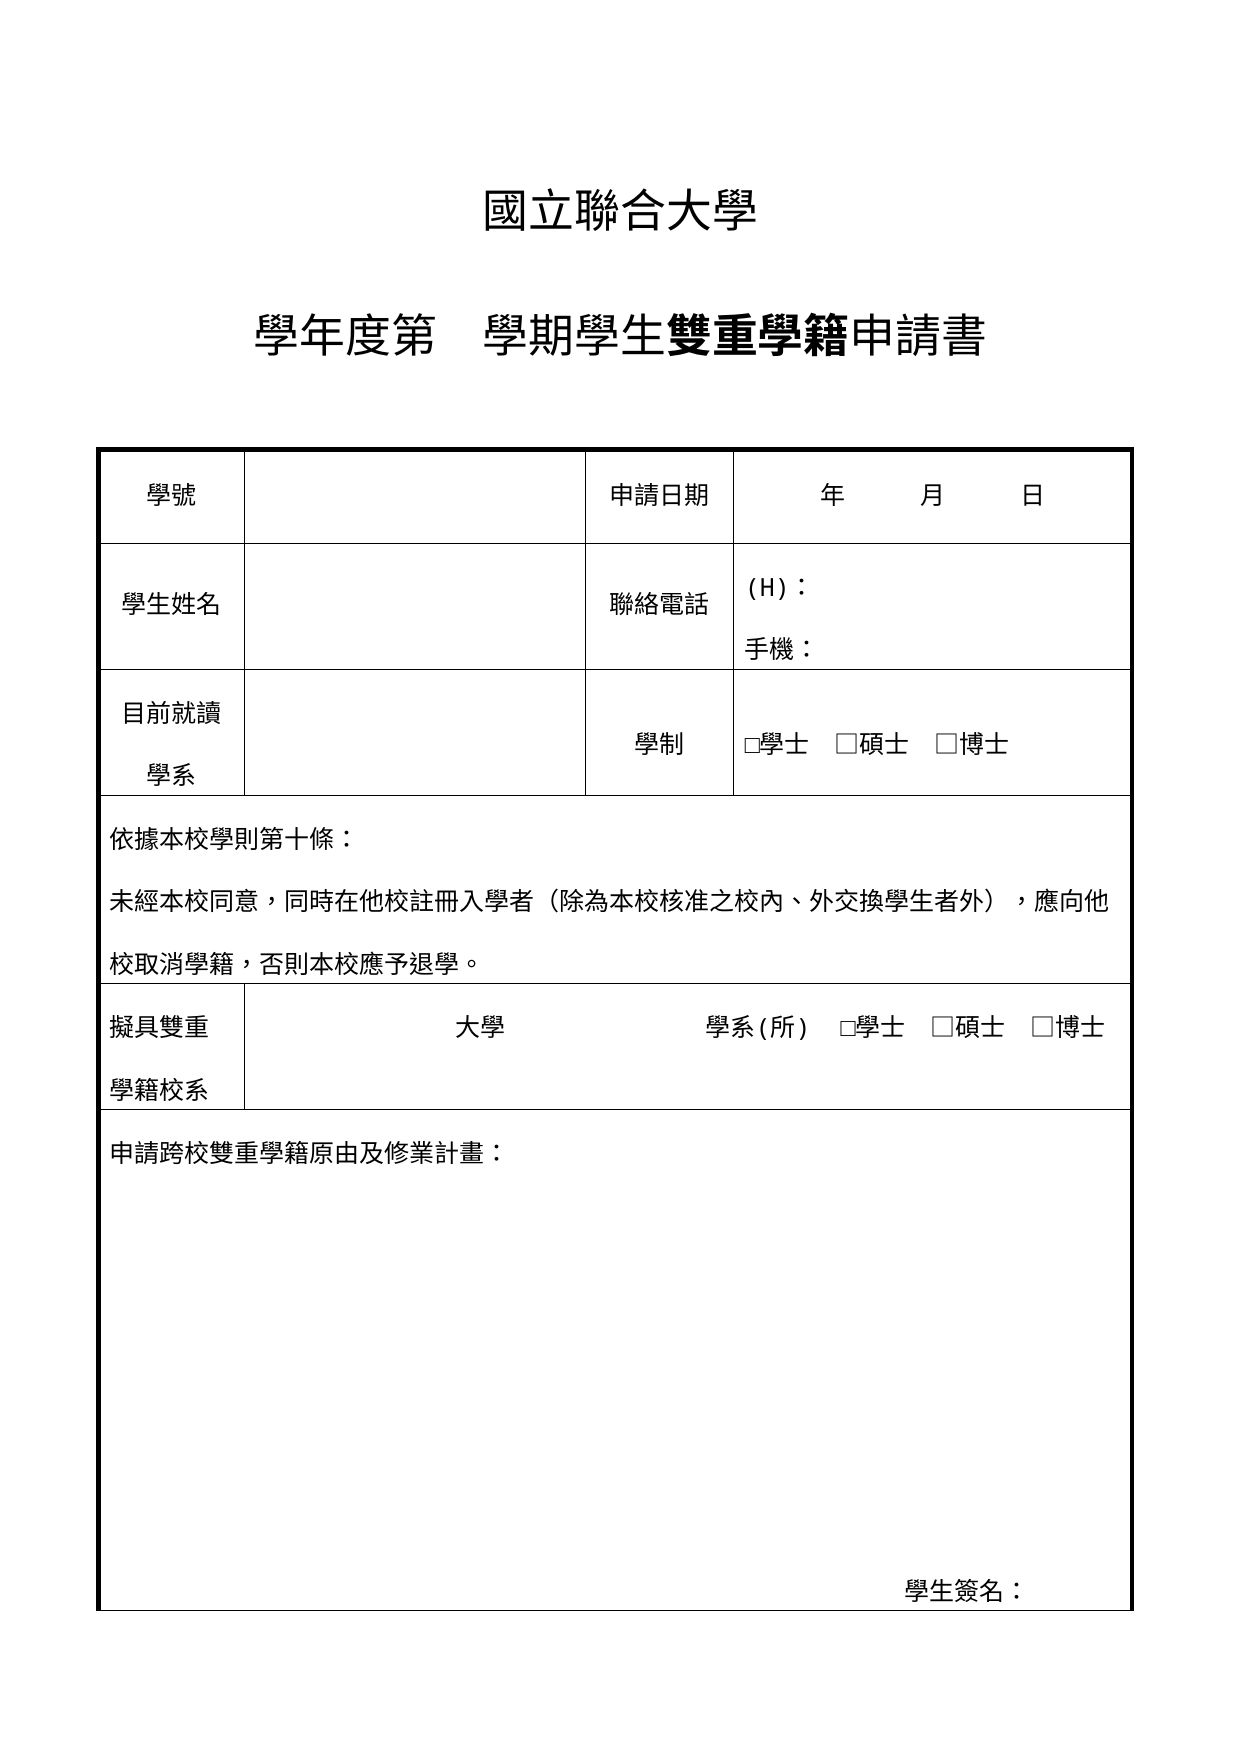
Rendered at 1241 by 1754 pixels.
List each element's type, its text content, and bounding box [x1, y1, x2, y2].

text 國立聯合大學 [187, 134, 1053, 259]
table_cell 擬具雙重學籍校系 [101, 984, 244, 1109]
table_header 年 月 日 [734, 452, 1130, 543]
table_cell [245, 670, 585, 795]
table_cell 聯絡電話 [586, 544, 733, 669]
table_cell 學生姓名 [101, 544, 244, 669]
table_header 申請日期 [586, 452, 733, 543]
table_cell 學制 [586, 670, 733, 795]
table_header [245, 452, 585, 543]
text 學年度第 學期學生雙重學籍申請書 [187, 259, 1053, 384]
table_cell 目前就讀學系 [101, 670, 244, 795]
table_cell (H)： 手機： [734, 544, 1130, 669]
table_cell 申請跨校雙重學籍原由及修業計畫： 學生簽名： [101, 1110, 1130, 1610]
table_cell 依據本校學則第十條： 未經本校同意，同時在他校註冊入學者（除為本校核准之校內、外交換學生者外），應向他校取消學籍，否則本校應予退學。 [101, 796, 1130, 983]
table_header 學號 [101, 452, 244, 543]
table_cell [245, 544, 585, 669]
table_cell 大學 學系(所) □學士 □碩士 □博士 [245, 984, 1130, 1109]
table_cell □學士 □碩士 □博士 [734, 670, 1130, 795]
